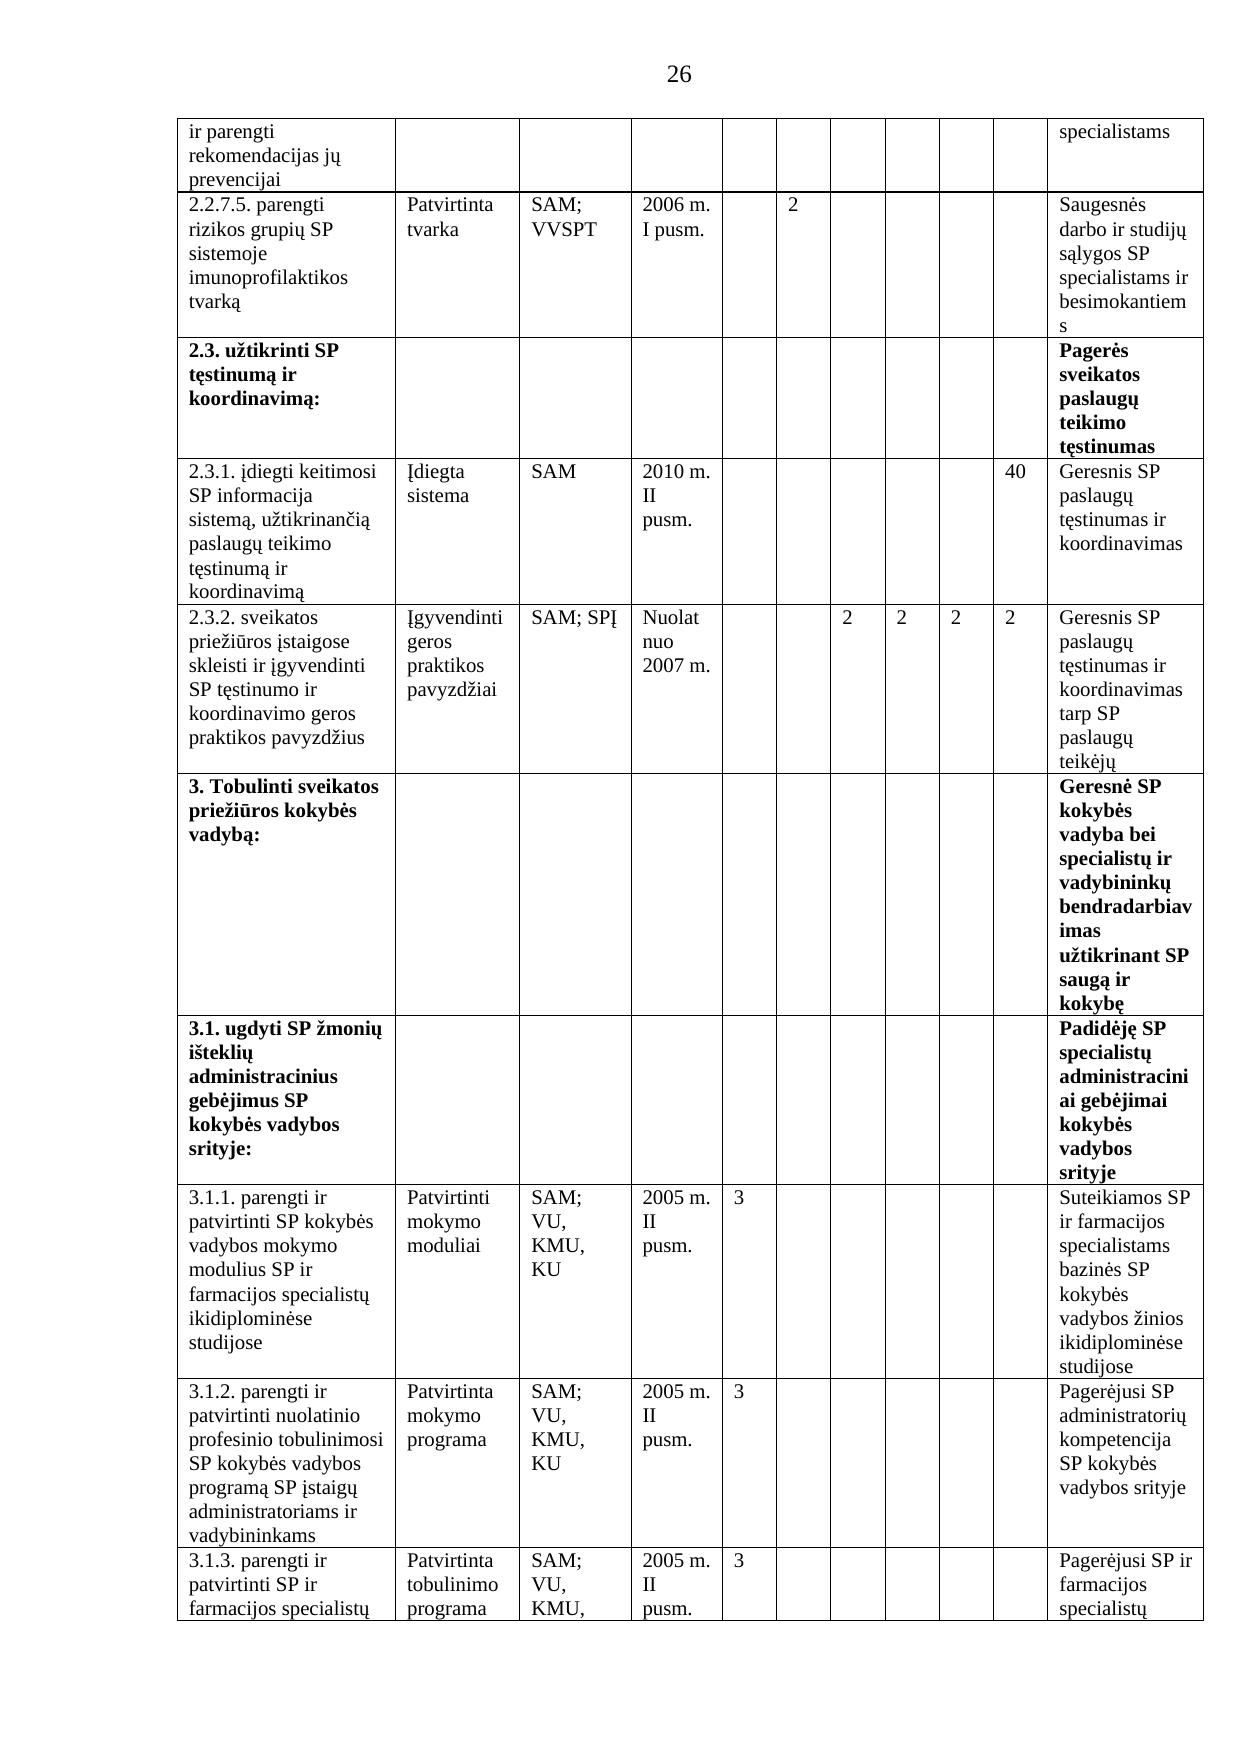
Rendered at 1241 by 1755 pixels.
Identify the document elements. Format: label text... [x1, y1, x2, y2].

table_cell [831, 1185, 885, 1378]
table_cell SAM; VU, KMU, KU [520, 1185, 631, 1378]
table_cell [831, 1016, 885, 1184]
table_cell [520, 119, 631, 191]
table_cell 3 [723, 1379, 776, 1547]
table_cell 3 [723, 1185, 776, 1378]
table_cell [994, 774, 1047, 1015]
table_cell [723, 774, 776, 1015]
table_cell [886, 1548, 939, 1620]
table_cell [886, 459, 939, 603]
table_cell ir parengti rekomendacijas jų prevencijai [178, 119, 395, 191]
table_cell Įgyvendinti geros praktikos pavyzdžiai [396, 605, 519, 773]
table_cell Patvirtinti mokymo moduliai [396, 1185, 519, 1378]
table_cell [886, 1016, 939, 1184]
table_cell 2 [831, 605, 885, 773]
table_cell Pagerės sveikatos paslaugų teikimo tęstinumas [1048, 338, 1203, 458]
table_cell SAM; SPĮ [520, 605, 631, 773]
table_cell [777, 605, 830, 773]
table_cell 3.1. ugdyti SP žmonių išteklių administracinius gebėjimus SP kokybės vadybos srityje: [178, 1016, 395, 1184]
table_cell [940, 1016, 993, 1184]
table_cell 2005 m. II pusm. [632, 1379, 722, 1547]
table_cell 2.3.1. įdiegti keitimosi SP informacija sistemą, užtikrinančią paslaugų teikimo tęstinumą ir koordinavimą [178, 459, 395, 603]
table_cell [777, 1016, 830, 1184]
table_cell SAM [520, 459, 631, 603]
table_cell Įdiegta sistema [396, 459, 519, 603]
table_cell 2.2.7.5. parengti rizikos grupių SP sistemoje imunoprofilaktikos tvarką [178, 193, 395, 337]
table_cell 2006 m. I pusm. [632, 193, 722, 337]
table_cell [632, 338, 722, 458]
table_cell [994, 1379, 1047, 1547]
table_cell [777, 774, 830, 1015]
table_cell [994, 119, 1047, 191]
table_cell [520, 338, 631, 458]
table_cell [396, 119, 519, 191]
table_cell [777, 1185, 830, 1378]
table_cell 40 [994, 459, 1047, 603]
table_cell SAM; VU, KMU, KU [520, 1379, 631, 1547]
table_cell [831, 338, 885, 458]
table_cell [940, 119, 993, 191]
table_cell [396, 774, 519, 1015]
table_cell Nuolat nuo 2007 m. [632, 605, 722, 773]
table_cell [777, 119, 830, 191]
table_cell [632, 774, 722, 1015]
table_cell SAM; VVSPT [520, 193, 631, 337]
table_cell [886, 1185, 939, 1378]
table_cell [886, 338, 939, 458]
table_cell specialistams [1048, 119, 1203, 191]
table_cell [777, 1379, 830, 1547]
table_cell [723, 605, 776, 773]
table_cell Patvirtinta tobulinimo programa [396, 1548, 519, 1620]
table_cell [994, 1016, 1047, 1184]
table_cell [723, 193, 776, 337]
table_cell [994, 1548, 1047, 1620]
table_cell [886, 774, 939, 1015]
table_cell [886, 193, 939, 337]
table_cell Pagerėjusi SP ir farmacijos specialistų [1048, 1548, 1203, 1620]
table_cell [994, 1185, 1047, 1378]
table_cell [831, 1379, 885, 1547]
table_cell [994, 193, 1047, 337]
table_cell 2.3.2. sveikatos priežiūros įstaigose skleisti ir įgyvendinti SP tęstinumo ir koordinavimo geros praktikos pavyzdžius [178, 605, 395, 773]
table_cell [886, 119, 939, 191]
table_cell Padidėję SP specialistų administraciniai gebėjimai kokybės vadybos srityje [1048, 1016, 1203, 1184]
table_cell Geresnis SP paslaugų tęstinumas ir koordinavimas [1048, 459, 1203, 603]
table_cell [940, 338, 993, 458]
table_cell [723, 1016, 776, 1184]
table_cell Patvirtinta mokymo programa [396, 1379, 519, 1547]
table_cell [520, 774, 631, 1015]
table_cell 2 [777, 193, 830, 337]
table_cell Patvirtinta tvarka [396, 193, 519, 337]
table_cell [831, 1548, 885, 1620]
table_cell [940, 1548, 993, 1620]
table_cell 2005 m. II pusm. [632, 1185, 722, 1378]
table_cell [396, 338, 519, 458]
table_cell [632, 1016, 722, 1184]
table_cell [940, 1379, 993, 1547]
table_cell [777, 459, 830, 603]
table_cell [777, 338, 830, 458]
table_cell [831, 459, 885, 603]
table_cell [940, 193, 993, 337]
table_cell 2 [994, 605, 1047, 773]
table_cell 2 [886, 605, 939, 773]
table_cell Saugesnės darbo ir studijų sąlygos SP specialistams ir besimokantiems [1048, 193, 1203, 337]
table_cell 3.1.2. parengti ir patvirtinti nuolatinio profesinio tobulinimosi SP kokybės vadybos programą SP įstaigų administratoriams ir vadybininkams [178, 1379, 395, 1547]
table_cell 2010 m. II pusm. [632, 459, 722, 603]
table_cell 3 [723, 1548, 776, 1620]
table_cell [777, 1548, 830, 1620]
table_cell Geresnis SP paslaugų tęstinumas ir koordinavimas tarp SP paslaugų teikėjų [1048, 605, 1203, 773]
table_cell [831, 774, 885, 1015]
table_cell [940, 459, 993, 603]
table_cell 2005 m. II pusm. [632, 1548, 722, 1620]
table_cell SAM; VU, KMU, [520, 1548, 631, 1620]
table_cell [723, 459, 776, 603]
table_cell 3. Tobulinti sveikatos priežiūros kokybės vadybą: [178, 774, 395, 1015]
table_cell [632, 119, 722, 191]
table_cell [994, 338, 1047, 458]
table_cell [940, 774, 993, 1015]
table_cell [723, 119, 776, 191]
table_cell Suteikiamos SP ir farmacijos specialistams bazinės SP kokybės vadybos žinios ikidiplominėse studijose [1048, 1185, 1203, 1378]
table_cell [396, 1016, 519, 1184]
table_cell [886, 1379, 939, 1547]
table_cell [831, 193, 885, 337]
table_cell [520, 1016, 631, 1184]
table_cell Geresnė SP kokybės vadyba bei specialistų ir vadybininkų bendradarbiavimas užtikrinant SP saugą ir kokybę [1048, 774, 1203, 1015]
table_cell [831, 119, 885, 191]
table_cell 2.3. užtikrinti SP tęstinumą ir koordinavimą: [178, 338, 395, 458]
table_cell 3.1.1. parengti ir patvirtinti SP kokybės vadybos mokymo modulius SP ir farmacijos specialistų ikidiplominėse studijose [178, 1185, 395, 1378]
table_cell [723, 338, 776, 458]
table_cell 3.1.3. parengti ir patvirtinti SP ir farmacijos specialistų [178, 1548, 395, 1620]
table_cell 2 [940, 605, 993, 773]
table_cell [940, 1185, 993, 1378]
table_cell Pagerėjusi SP administratorių kompetencija SP kokybės vadybos srityje [1048, 1379, 1203, 1547]
